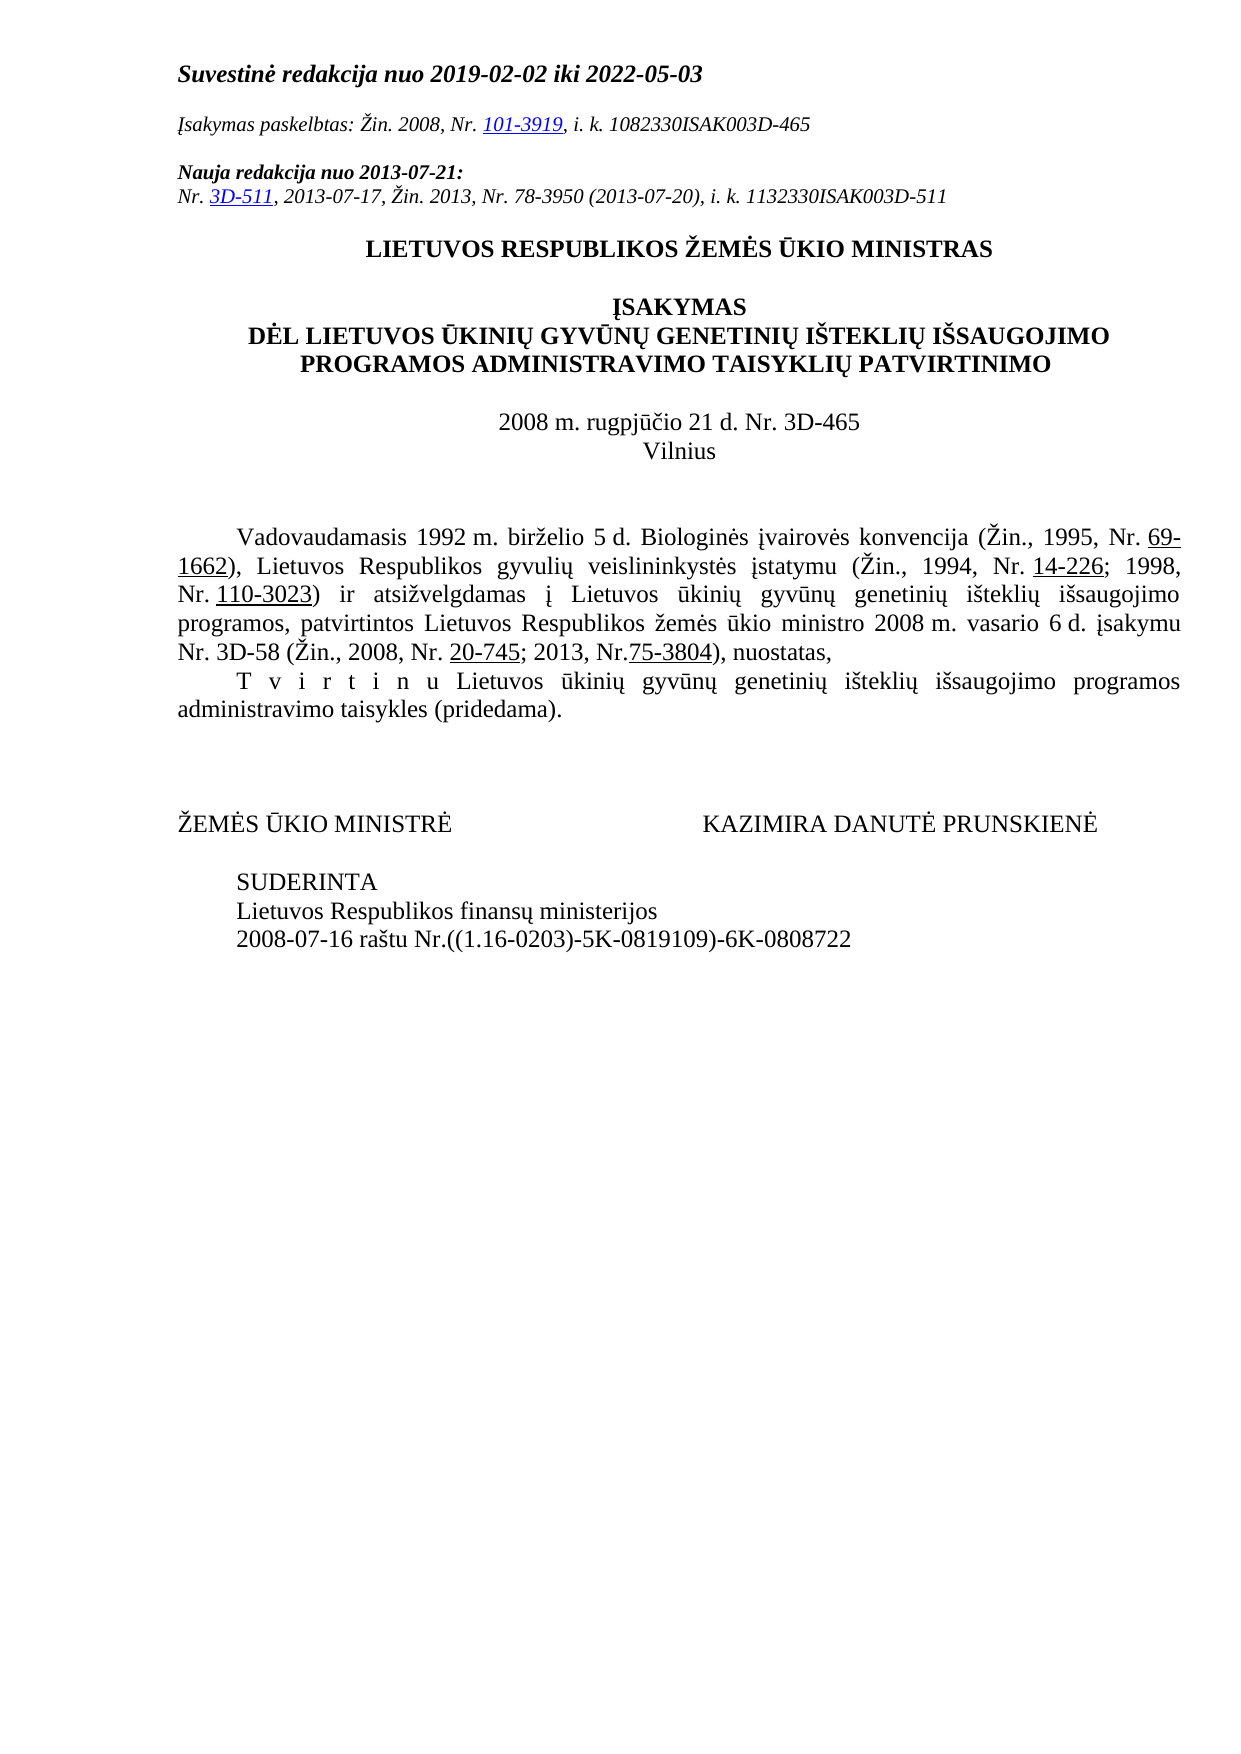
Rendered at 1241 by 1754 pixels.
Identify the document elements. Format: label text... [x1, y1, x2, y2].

text T v i r t i n u Lietuvos ūkinių gyvūnų genetinių išteklių išsaugojimo programos administravimo taisykles (pridedama). [177, 666, 1181, 723]
text 2008-07-16 raštu Nr.((1.16-0203)-5K-0819109)-6K-0808722 [236, 924, 1181, 953]
text Įsakymas paskelbtas: Žin. 2008, Nr. 101-3919, i. k. 1082330ISAK003D-465 [177, 112, 1181, 136]
text Nauja redakcija nuo 2013-07-21: [177, 160, 1181, 184]
text Lietuvos Respublikos finansų ministerijos [236, 896, 1181, 924]
text 2008 m. rugpjūčio 21 d. Nr. 3D-465 [177, 407, 1181, 436]
text Vadovaudamasis 1992 m. birželio 5 d. Biologinės įvairovės konvencija (Žin., 1995, Nr. 69-1662), Lietuvos Respublikos gyvulių veislininkystės įstatymu (Žin., 1994, Nr. 14-226; 1998, Nr. 110-3023) ir atsižvelgdamas į Lietuvos ūkinių gyvūnų genetinių išteklių išsaugojimo programos, patvirtintos Lietuvos Respublikos žemės ūkio ministro 2008 m. vasario 6 d. įsakymu Nr. 3D-58 (Žin., 2008, Nr. 20-745; 2013, Nr.75-3804), nuostatas, [177, 522, 1181, 666]
text ŽEMĖS ŪKIO MINISTRĖ KAZIMIRA DANUTĖ PRUNSKIENĖ [177, 809, 1181, 838]
text Vilnius [177, 436, 1181, 464]
text Suvestinė redakcija nuo 2019-02-02 iki 2022-05-03 [177, 59, 1181, 88]
text SUDERINTA [236, 867, 1181, 896]
text Dėl Lietuvos ūkinių gyvūnų genetinių išteklių išsaugojimo programos administravimo taisyklių patvirtinimo [177, 321, 1181, 378]
text ĮSAKYMAS [177, 292, 1181, 321]
text Nr. 3D-511, 2013-07-17, Žin. 2013, Nr. 78-3950 (2013-07-20), i. k. 1132330ISAK003D-511 [177, 184, 1181, 208]
text LIETUVOS RESPUBLIKOS ŽEMĖS ŪKIO MINISTRAS [177, 234, 1181, 263]
